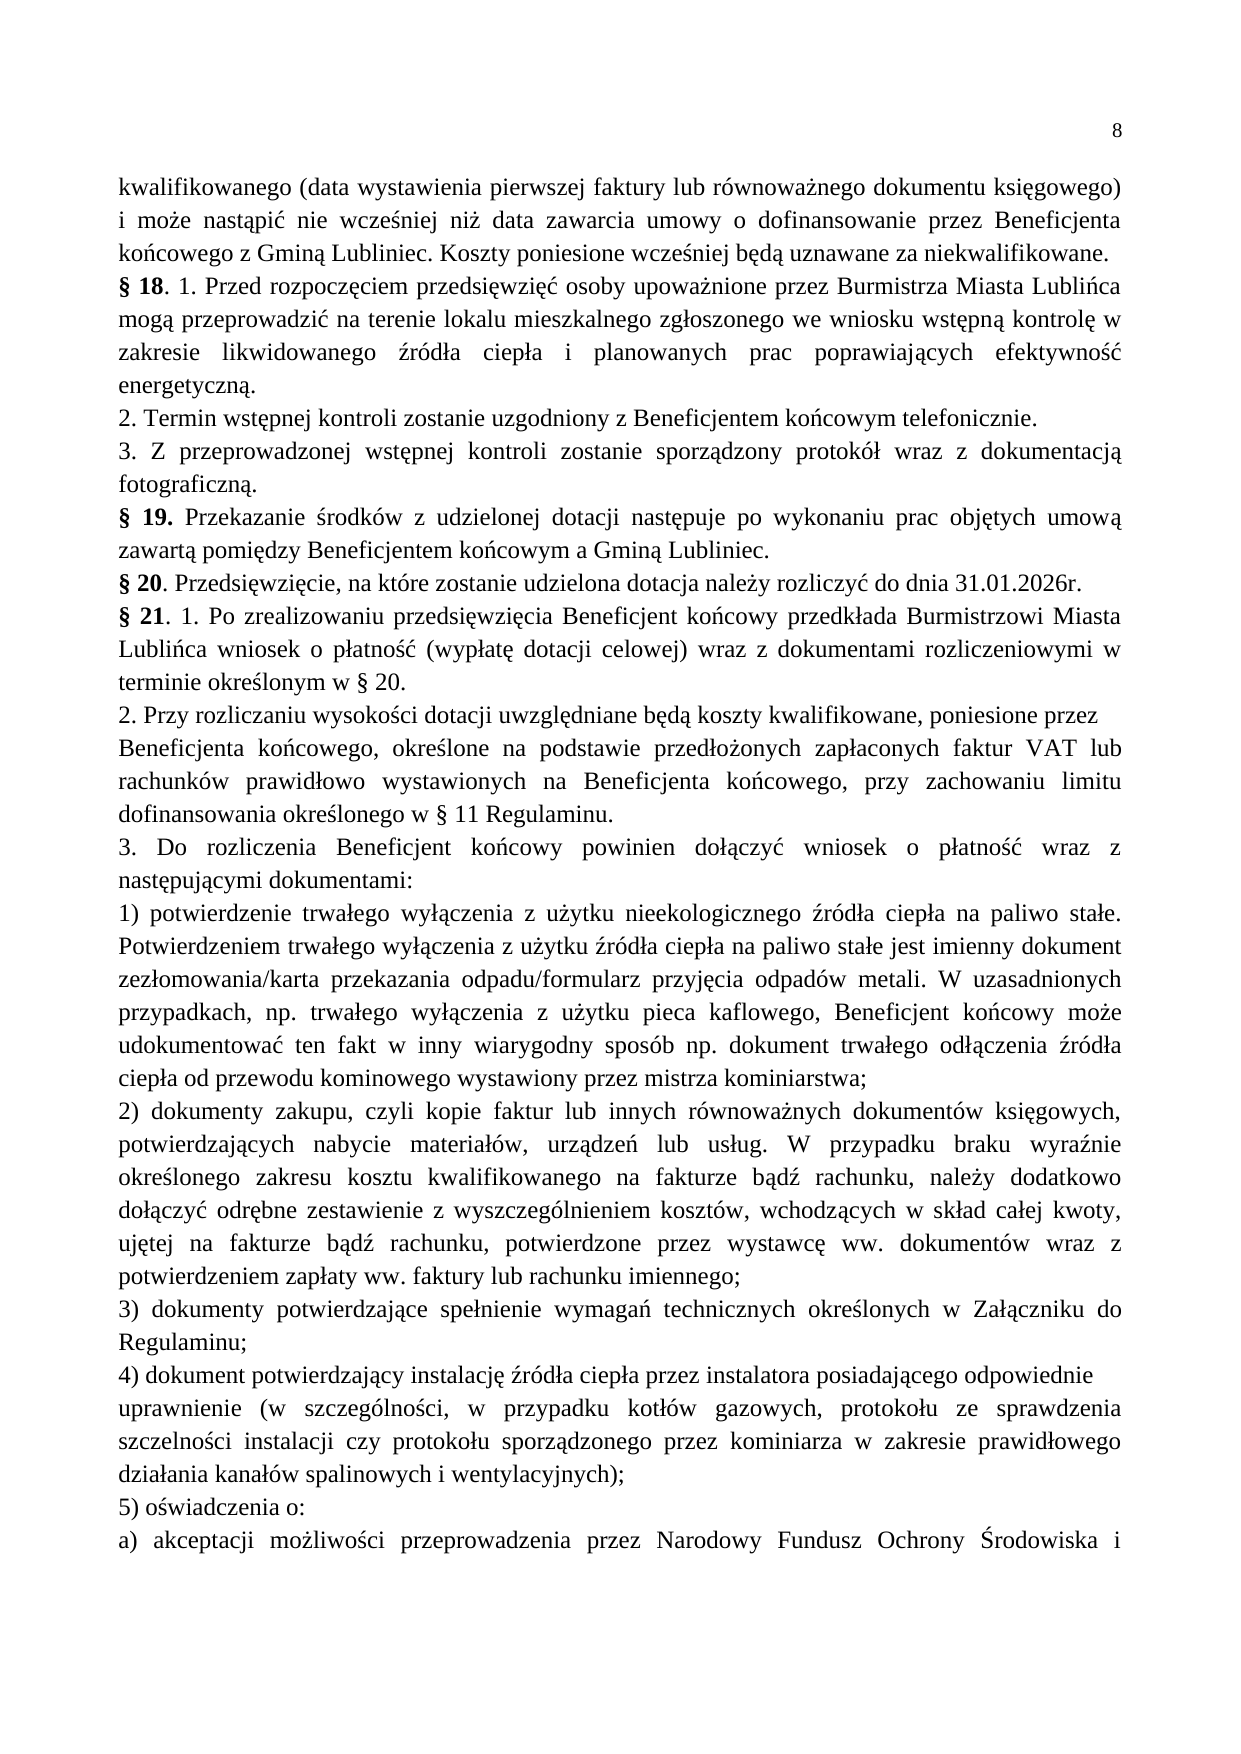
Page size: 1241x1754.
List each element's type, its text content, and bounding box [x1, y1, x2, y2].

text 3. Z przeprowadzonej wstępnej kontroli zostanie sporządzony protokół wraz z dokumentacją fotograficzną. [118, 436, 1122, 498]
text Beneficjenta końcowego, określone na podstawie przedłożonych zapłaconych faktur VAT lub rachunków prawidłowo wystawionych na Beneficjenta końcowego, przy zachowaniu limitu dofinansowania określonego w § 11 Regulaminu. [118, 733, 1122, 828]
text 3. Do rozliczenia Beneficjent końcowy powinien dołączyć wniosek o płatność wraz z następującymi dokumentami: [118, 832, 1122, 894]
text 4) dokument potwierdzający instalację źródła ciepła przez instalatora posiadającego odpowiednie [118, 1360, 1122, 1389]
text 3) dokumenty potwierdzające spełnienie wymagań technicznych określonych w Załączniku do Regulaminu; [118, 1294, 1122, 1356]
text 2. Termin wstępnej kontroli zostanie uzgodniony z Beneficjentem końcowym telefonicznie. [118, 403, 1122, 432]
text § 20. Przedsięwzięcie, na które zostanie udzielona dotacja należy rozliczyć do dnia 31.01.2026r. [118, 568, 1122, 597]
text § 21. 1. Po zrealizowaniu przedsięwzięcia Beneficjent końcowy przedkłada Burmistrzowi Miasta Lublińca wniosek o płatność (wypłatę dotacji celowej) wraz z dokumentami rozliczeniowymi w terminie określonym w § 20. [118, 601, 1122, 696]
text 2) dokumenty zakupu, czyli kopie faktur lub innych równoważnych dokumentów księgowych, potwierdzających nabycie materiałów, urządzeń lub usług. W przypadku braku wyraźnie określonego zakresu kosztu kwalifikowanego na fakturze bądź rachunku, należy dodatkowo dołączyć odrębne zestawienie z wyszczególnieniem kosztów, wchodzących w skład całej kwoty, ujętej na fakturze bądź rachunku, potwierdzone przez wystawcę ww. dokumentów wraz z potwierdzeniem zapłaty ww. faktury lub rachunku imiennego; [118, 1096, 1122, 1290]
text kwalifikowanego (data wystawienia pierwszej faktury lub równoważnego dokumentu księgowego) i może nastąpić nie wcześniej niż data zawarcia umowy o dofinansowanie przez Beneficjenta końcowego z Gminą Lubliniec. Koszty poniesione wcześniej będą uznawane za niekwalifikowane. [118, 172, 1122, 266]
text § 18. 1. Przed rozpoczęciem przedsięwzięć osoby upoważnione przez Burmistrza Miasta Lublińca mogą przeprowadzić na terenie lokalu mieszkalnego zgłoszonego we wniosku wstępną kontrolę w zakresie likwidowanego źródła ciepła i planowanych prac poprawiających efektywność energetyczną. [118, 271, 1122, 398]
text 5) oświadczenia o: [118, 1492, 1122, 1521]
text 2. Przy rozliczaniu wysokości dotacji uwzględniane będą koszty kwalifikowane, poniesione przez [118, 700, 1122, 729]
text uprawnienie (w szczególności, w przypadku kotłów gazowych, protokołu ze sprawdzenia szczelności instalacji czy protokołu sporządzonego przez kominiarza w zakresie prawidłowego działania kanałów spalinowych i wentylacyjnych); [118, 1393, 1122, 1488]
text § 19. Przekazanie środków z udzielonej dotacji następuje po wykonaniu prac objętych umową zawartą pomiędzy Beneficjentem końcowym a Gminą Lubliniec. [118, 502, 1122, 564]
text a) akceptacji możliwości przeprowadzenia przez Narodowy Fundusz Ochrony Środowiska i [118, 1526, 1122, 1554]
text 1) potwierdzenie trwałego wyłączenia z użytku nieekologicznego źródła ciepła na paliwo stałe. Potwierdzeniem trwałego wyłączenia z użytku źródła ciepła na paliwo stałe jest imienny dokument zezłomowania/karta przekazania odpadu/formularz przyjęcia odpadów metali. W uzasadnionych przypadkach, np. trwałego wyłączenia z użytku pieca kaflowego, Beneficjent końcowy może udokumentować ten fakt w inny wiarygodny sposób np. dokument trwałego odłączenia źródła ciepła od przewodu kominowego wystawiony przez mistrza kominiarstwa; [118, 898, 1122, 1092]
